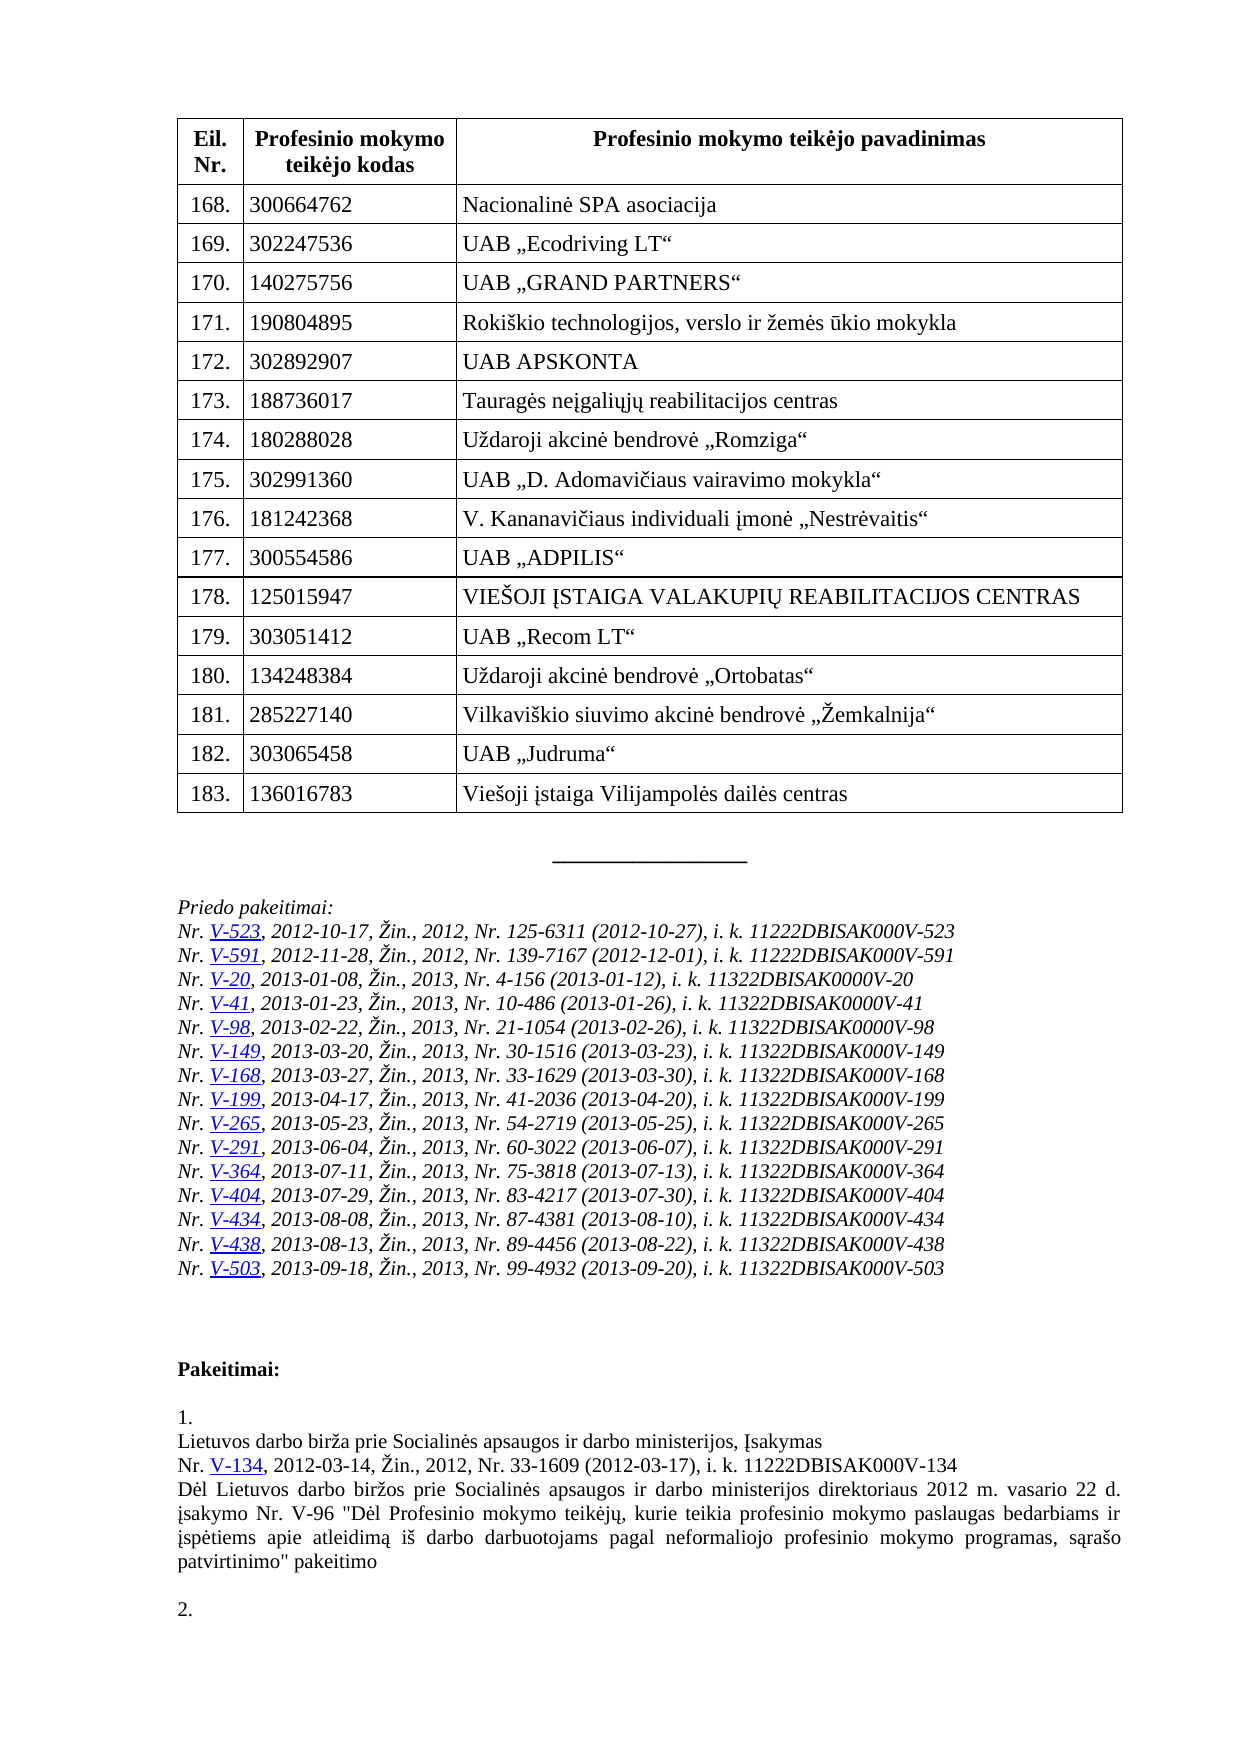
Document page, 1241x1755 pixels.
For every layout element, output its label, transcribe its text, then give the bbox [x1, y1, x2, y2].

text Nr. V-41, 2013-01-23, Žin., 2013, Nr. 10-486 (2013-01-26), i. k. 11322DBISAK0000V-41 [177, 991, 1122, 1015]
text _________________ [177, 839, 1122, 866]
table_cell 180. [178, 656, 243, 694]
table_cell 134248384 [244, 656, 456, 694]
text Nr. V-168, 2013-03-27, Žin., 2013, Nr. 33-1629 (2013-03-30), i. k. 11322DBISAK000V-168 [177, 1063, 1122, 1087]
table_cell 181242368 [244, 499, 456, 537]
text Nr. V-134, 2012-03-14, Žin., 2012, Nr. 33-1609 (2012-03-17), i. k. 11222DBISAK000V-134 [177, 1453, 1122, 1477]
text Nr. V-434, 2013-08-08, Žin., 2013, Nr. 87-4381 (2013-08-10), i. k. 11322DBISAK000V-434 [177, 1207, 1122, 1231]
table_cell 285227140 [244, 695, 456, 733]
table_cell 180288028 [244, 420, 456, 459]
text Dėl Lietuvos darbo biržos prie Socialinės apsaugos ir darbo ministerijos direktoriaus 2012 m. vasario 22 d. įsakymo Nr. V-96 "Dėl Profesinio mokymo teikėjų, kurie teikia profesinio mokymo paslaugas bedarbiams ir įspėtiems apie atleidimą iš darbo darbuotojams pagal neformaliojo profesinio mokymo programas, sąrašo patvirtinimo" pakeitimo [177, 1477, 1122, 1573]
text Nr. V-503, 2013-09-18, Žin., 2013, Nr. 99-4932 (2013-09-20), i. k. 11322DBISAK000V-503 [177, 1256, 1122, 1279]
table_header Profesinio mokymo teikėjo kodas [244, 119, 456, 184]
text 1. [177, 1404, 1122, 1429]
text Nr. V-265, 2013-05-23, Žin., 2013, Nr. 54-2719 (2013-05-25), i. k. 11322DBISAK000V-265 [177, 1111, 1122, 1135]
text Nr. V-291, 2013-06-04, Žin., 2013, Nr. 60-3022 (2013-06-07), i. k. 11322DBISAK000V-291 [177, 1135, 1122, 1159]
text Nr. V-149, 2013-03-20, Žin., 2013, Nr. 30-1516 (2013-03-23), i. k. 11322DBISAK000V-149 [177, 1039, 1122, 1063]
text Nr. V-438, 2013-08-13, Žin., 2013, Nr. 89-4456 (2013-08-22), i. k. 11322DBISAK000V-438 [177, 1231, 1122, 1256]
table_cell Uždaroji akcinė bendrovė „Romziga“ [457, 420, 1122, 459]
table_cell UAB „Recom LT“ [457, 617, 1122, 655]
table_cell 175. [178, 460, 243, 498]
table_cell 302247536 [244, 224, 456, 262]
text Nr. V-523, 2012-10-17, Žin., 2012, Nr. 125-6311 (2012-10-27), i. k. 11222DBISAK000V-523 [177, 919, 1122, 943]
table_cell 303065458 [244, 735, 456, 773]
text 2. [177, 1597, 1122, 1621]
text Nr. V-364, 2013-07-11, Žin., 2013, Nr. 75-3818 (2013-07-13), i. k. 11322DBISAK000V-364 [177, 1159, 1122, 1183]
table_cell UAB „Ecodriving LT“ [457, 224, 1122, 262]
table_cell 178. [178, 578, 243, 616]
table_header Eil. Nr. [178, 119, 243, 184]
table_cell UAB APSKONTA [457, 342, 1122, 380]
table_cell 181. [178, 695, 243, 733]
table_cell Uždaroji akcinė bendrovė „Ortobatas“ [457, 656, 1122, 694]
table_cell 170. [178, 263, 243, 302]
table_cell VIEŠOJI ĮSTAIGA VALAKUPIŲ REABILITACIJOS CENTRAS [457, 578, 1122, 616]
table_cell 300664762 [244, 185, 456, 223]
table_cell 136016783 [244, 774, 456, 812]
table_cell 172. [178, 342, 243, 380]
table_cell 302991360 [244, 460, 456, 498]
table_cell 174. [178, 420, 243, 459]
text Pakeitimai: [177, 1356, 1122, 1381]
table_cell V. Kananavičiaus individuali įmonė „Nestrėvaitis“ [457, 499, 1122, 537]
table_cell UAB „Judruma“ [457, 735, 1122, 773]
table_cell 176. [178, 499, 243, 537]
table_cell 300554586 [244, 538, 456, 576]
table_cell 303051412 [244, 617, 456, 655]
text Nr. V-199, 2013-04-17, Žin., 2013, Nr. 41-2036 (2013-04-20), i. k. 11322DBISAK000V-199 [177, 1087, 1122, 1111]
text Nr. V-20, 2013-01-08, Žin., 2013, Nr. 4-156 (2013-01-12), i. k. 11322DBISAK0000V-20 [177, 967, 1122, 991]
text Nr. V-404, 2013-07-29, Žin., 2013, Nr. 83-4217 (2013-07-30), i. k. 11322DBISAK000V-404 [177, 1183, 1122, 1207]
table_cell 182. [178, 735, 243, 773]
text Nr. V-591, 2012-11-28, Žin., 2012, Nr. 139-7167 (2012-12-01), i. k. 11222DBISAK000V-591 [177, 943, 1122, 967]
table_cell 168. [178, 185, 243, 223]
table_cell 188736017 [244, 381, 456, 419]
table_cell 125015947 [244, 578, 456, 616]
table_cell 183. [178, 774, 243, 812]
table_cell 171. [178, 303, 243, 341]
table_cell 190804895 [244, 303, 456, 341]
text Priedo pakeitimai: [177, 894, 1122, 919]
table_cell 169. [178, 224, 243, 262]
text Nr. V-98, 2013-02-22, Žin., 2013, Nr. 21-1054 (2013-02-26), i. k. 11322DBISAK0000V-98 [177, 1015, 1122, 1039]
table_cell Rokiškio technologijos, verslo ir žemės ūkio mokykla [457, 303, 1122, 341]
table_cell 173. [178, 381, 243, 419]
table_cell Viešoji įstaiga Vilijampolės dailės centras [457, 774, 1122, 812]
table_cell UAB „D. Adomavičiaus vairavimo mokykla“ [457, 460, 1122, 498]
table_cell Tauragės neįgaliųjų reabilitacijos centras [457, 381, 1122, 419]
text Lietuvos darbo birža prie Socialinės apsaugos ir darbo ministerijos, Įsakymas [177, 1429, 1122, 1453]
table_cell UAB „GRAND PARTNERS“ [457, 263, 1122, 302]
table_cell Vilkaviškio siuvimo akcinė bendrovė „Žemkalnija“ [457, 695, 1122, 733]
table_cell UAB „ADPILIS“ [457, 538, 1122, 576]
table_cell 179. [178, 617, 243, 655]
table_cell 302892907 [244, 342, 456, 380]
table_cell Nacionalinė SPA asociacija [457, 185, 1122, 223]
table_header Profesinio mokymo teikėjo pavadinimas [457, 119, 1122, 184]
table_cell 140275756 [244, 263, 456, 302]
table_cell 177. [178, 538, 243, 576]
